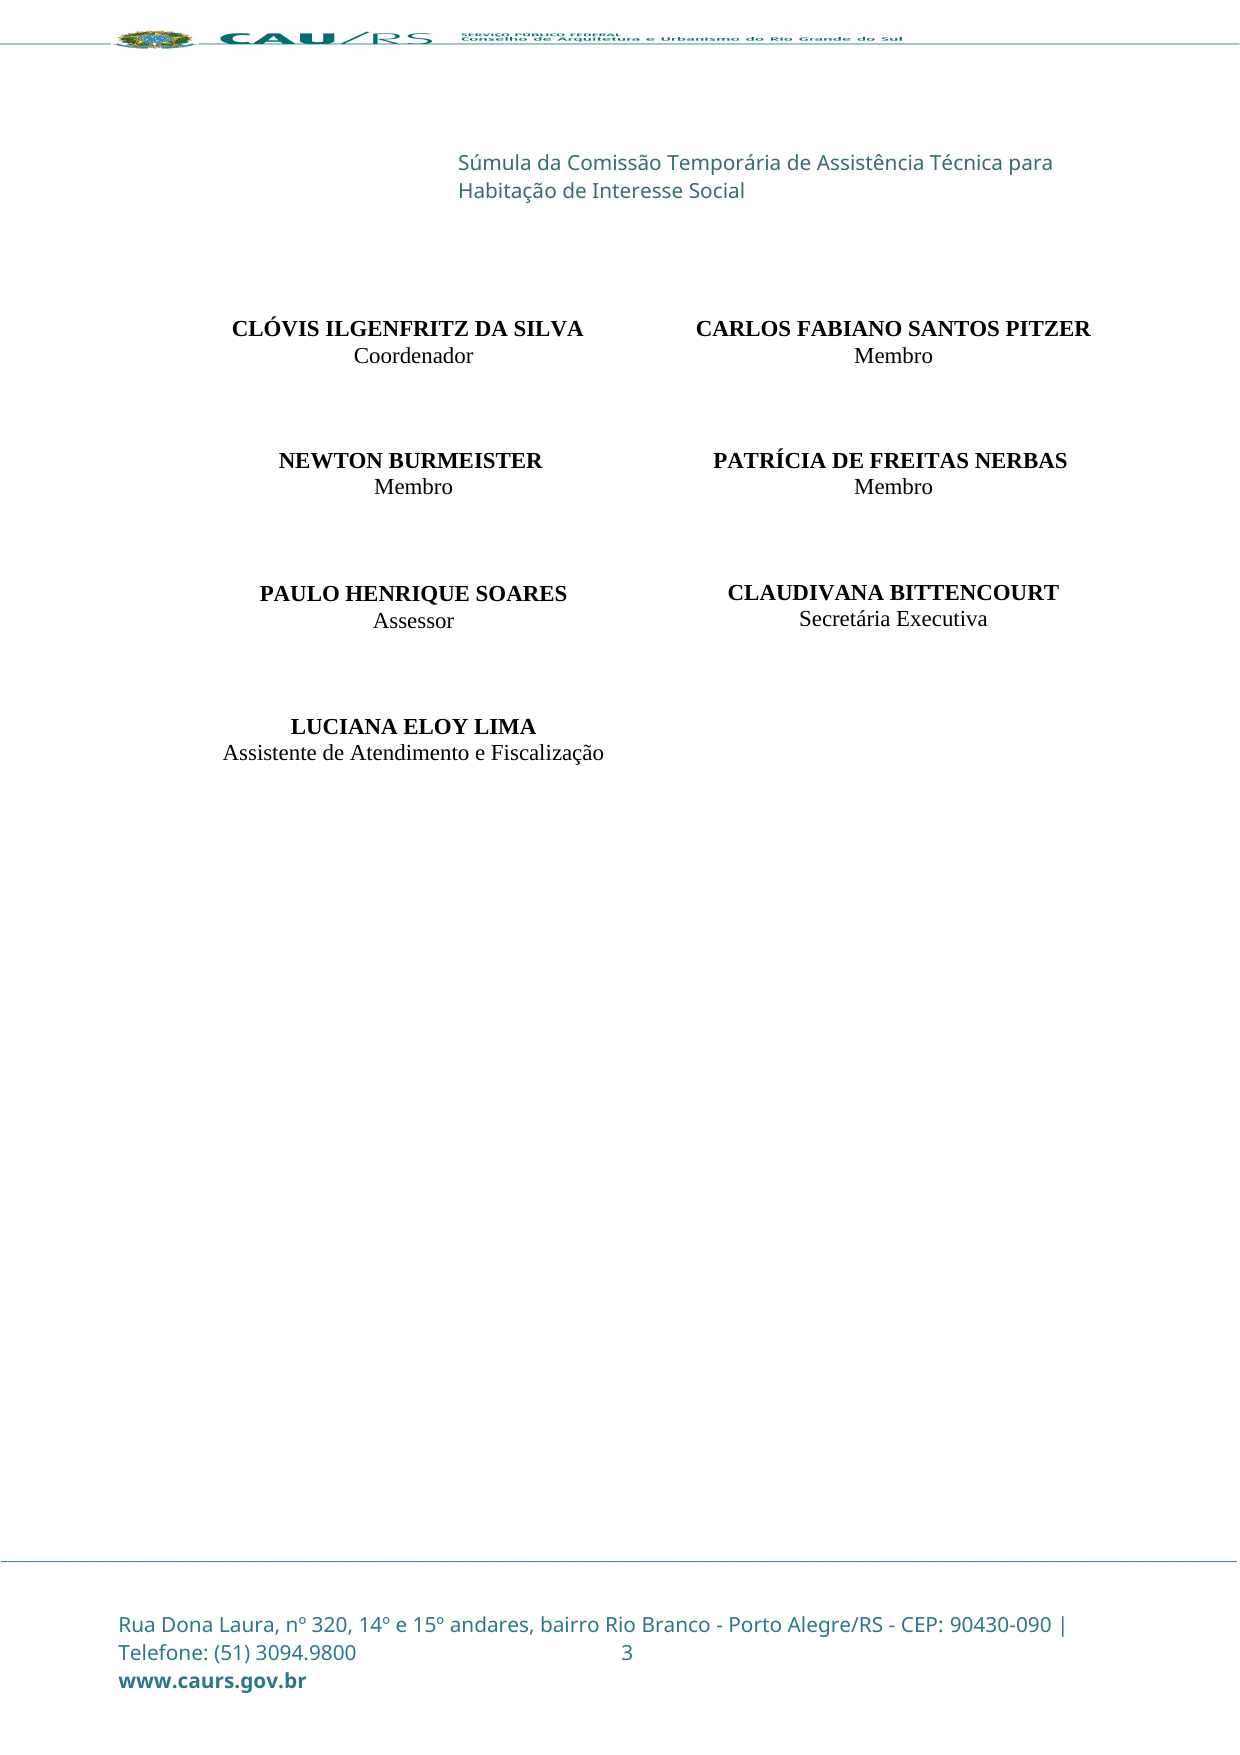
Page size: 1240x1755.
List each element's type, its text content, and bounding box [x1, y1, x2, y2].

table_cell PATRÍCIA DE FREITAS NERBAS Membro [650, 394, 1137, 500]
table_cell NEWTON BURMEISTER Membro [177, 394, 650, 500]
table_cell PAULO HENRIQUE SOARES Assessor [177, 500, 650, 634]
table_header CLÓVIS ILGENFRITZ DA SILVA Coordenador [177, 236, 650, 394]
table_cell LUCIANA ELOY LIMA Assistente de Atendimento e Fiscalização [177, 634, 650, 766]
table_cell [650, 634, 1137, 766]
table_header CARLOS FABIANO SANTOS PITZER Membro [650, 236, 1137, 394]
table_cell CLAUDIVANA BITTENCOURT Secretária Executiva [650, 500, 1137, 634]
